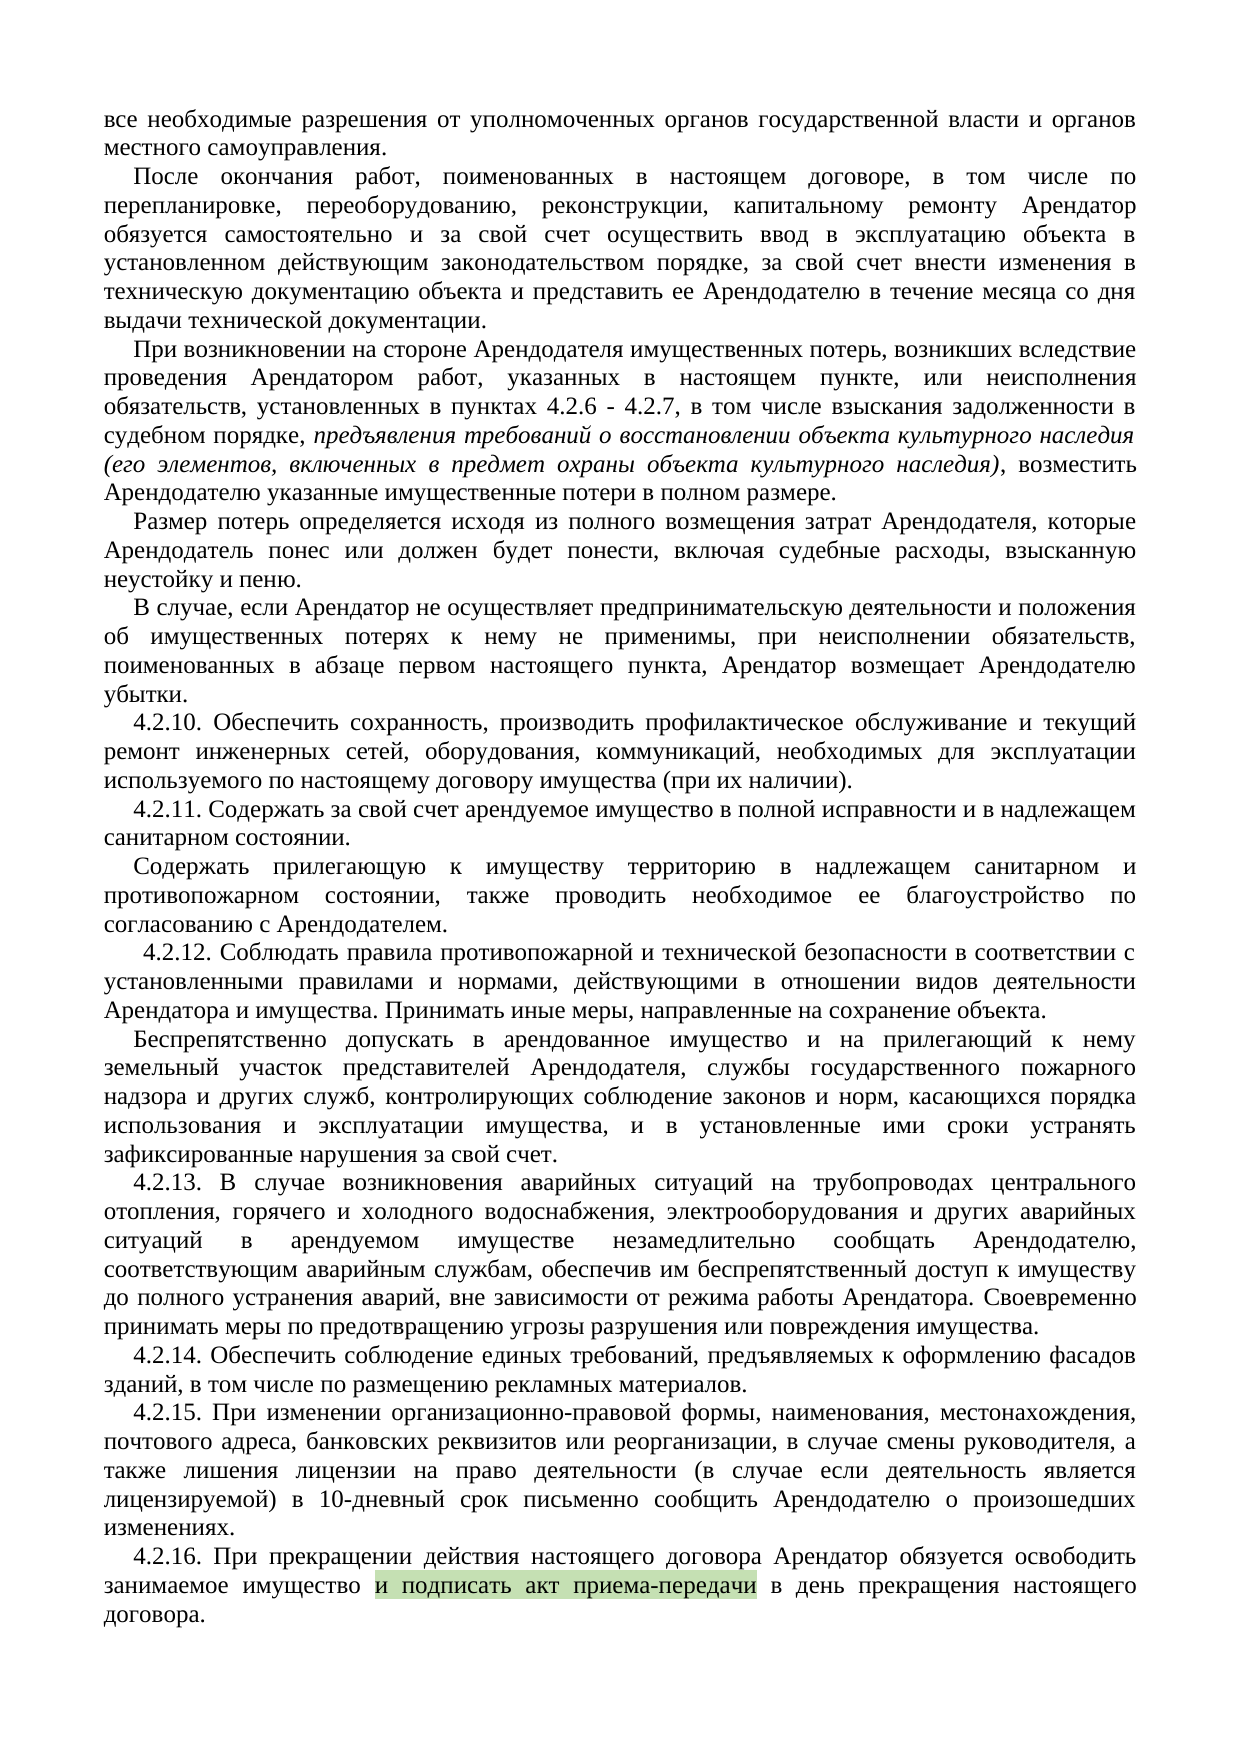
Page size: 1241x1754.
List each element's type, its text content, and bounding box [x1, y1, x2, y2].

text 4.2.16. При прекращении действия настоящего договора Арендатор обязуется освободить занимаемое имущество и подписать акт приема-передачи в день прекращения настоящего договора. [103, 1541, 1137, 1627]
text В случае, если Арендатор не осуществляет предпринимательскую деятельности и положения об имущественных потерях к нему не применимы, при неисполнении обязательств, поименованных в абзаце первом настоящего пункта, Арендатор возмещает Арендодателю убытки. [103, 592, 1137, 707]
text все необходимые разрешения от уполномоченных органов государственной власти и органов местного самоуправления. [103, 104, 1137, 161]
text 4.2.13. В случае возникновения аварийных ситуаций на трубопроводах центрального отопления, горячего и холодного водоснабжения, электрооборудования и других аварийных ситуаций в арендуемом имуществе незамедлительно сообщать Арендодателю, соответствующим аварийным службам, обеспечив им беспрепятственный доступ к имуществу до полного устранения аварий, вне зависимости от режима работы Арендатора. Своевременно принимать меры по предотвращению угрозы разрушения или повреждения имущества. [103, 1167, 1137, 1340]
text 4.2.14. Обеспечить соблюдение единых требований, предъявляемых к оформлению фасадов зданий, в том числе по размещению рекламных материалов. [103, 1340, 1137, 1397]
text 4.2.11. Содержать за свой счет арендуемое имущество в полной исправности и в надлежащем санитарном состоянии. [103, 794, 1137, 851]
text Беспрепятственно допускать в арендованное имущество и на прилегающий к нему земельный участок представителей Арендодателя, службы государственного пожарного надзора и других служб, контролирующих соблюдение законов и норм, касающихся порядка использования и эксплуатации имущества, и в установленные ими сроки устранять зафиксированные нарушения за свой счет. [103, 1024, 1137, 1167]
text При возникновении на стороне Арендодателя имущественных потерь, возникших вследствие проведения Арендатором работ, указанных в настоящем пункте, или неисполнения обязательств, установленных в пунктах 4.2.6 - 4.2.7, в том числе взыскания задолженности в судебном порядке, предъявления требований о восстановлении объекта культурного наследия (его элементов, включенных в предмет охраны объекта культурного наследия), возместить Арендодателю указанные имущественные потери в полном размере. [103, 334, 1137, 506]
text 4.2.15. При изменении организационно-правовой формы, наименования, местонахождения, почтового адреса, банковских реквизитов или реорганизации, в случае смены руководителя, а также лишения лицензии на право деятельности (в случае если деятельность является лицензируемой) в 10-дневный срок письменно сообщить Арендодателю о произошедших изменениях. [103, 1397, 1137, 1541]
text После окончания работ, поименованных в настоящем договоре, в том числе по перепланировке, переоборудованию, реконструкции, капитальному ремонту Арендатор обязуется самостоятельно и за свой счет осуществить ввод в эксплуатацию объекта в установленном действующим законодательством порядке, за свой счет внести изменения в техническую документацию объекта и представить ее Арендодателю в течение месяца со дня выдачи технической документации. [103, 161, 1137, 334]
text 4.2.12. Соблюдать правила противопожарной и технической безопасности в соответствии с установленными правилами и нормами, действующими в отношении видов деятельности Арендатора и имущества. Принимать иные меры, направленные на сохранение объекта. [103, 937, 1137, 1024]
text Размер потерь определяется исходя из полного возмещения затрат Арендодателя, которые Арендодатель понес или должен будет понести, включая судебные расходы, взысканную неустойку и пеню. [103, 506, 1137, 592]
text Содержать прилегающую к имуществу территорию в надлежащем санитарном и противопожарном состоянии, также проводить необходимое ее благоустройство по согласованию с Арендодателем. [103, 851, 1137, 937]
text 4.2.10. Обеспечить сохранность, производить профилактическое обслуживание и текущий ремонт инженерных сетей, оборудования, коммуникаций, необходимых для эксплуатации используемого по настоящему договору имущества (при их наличии). [103, 707, 1137, 794]
